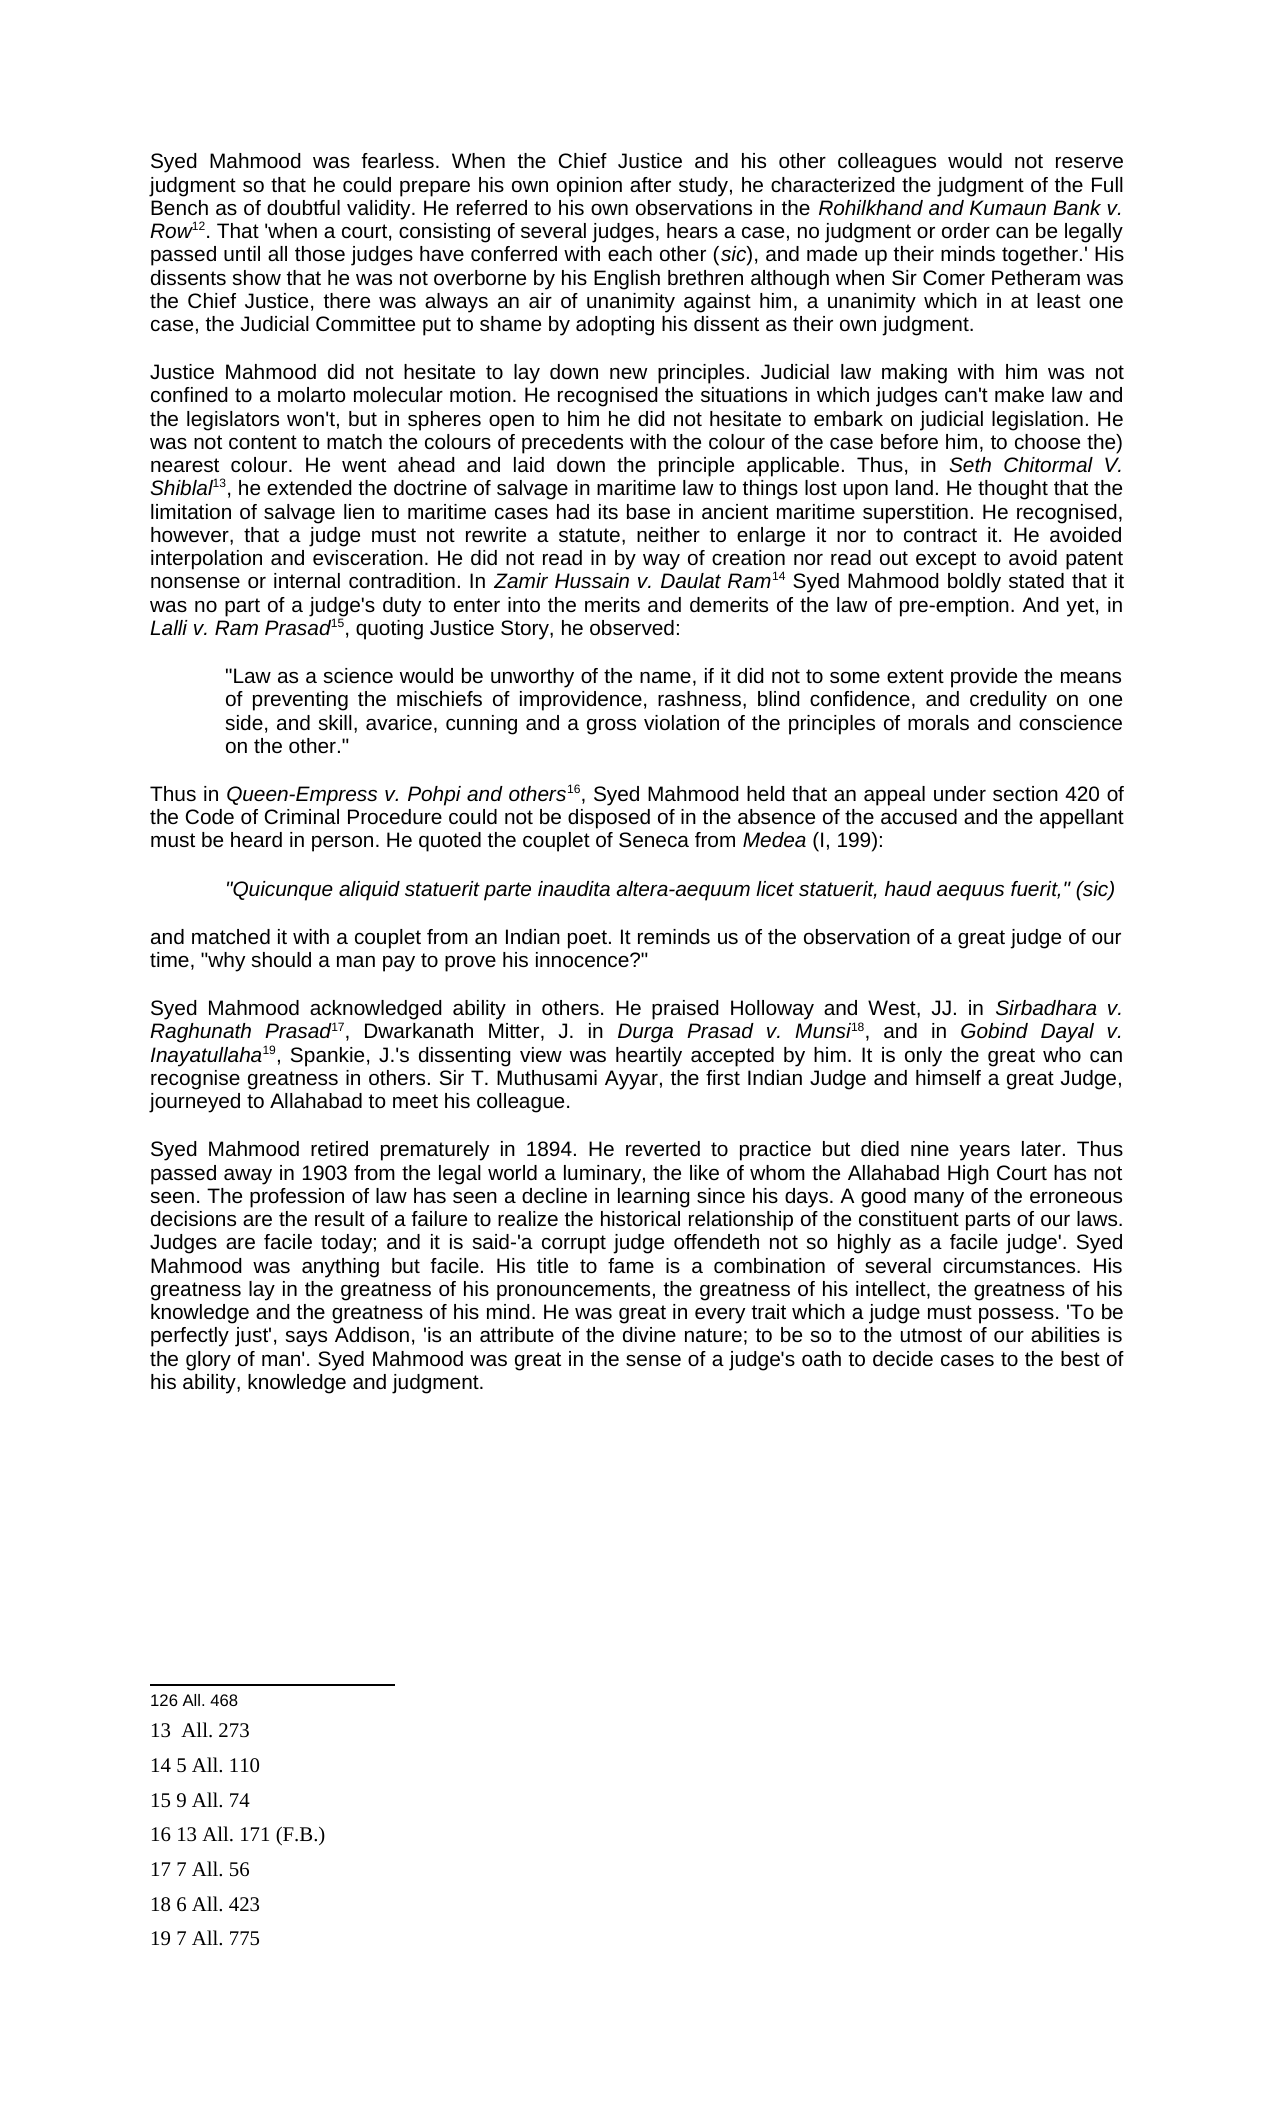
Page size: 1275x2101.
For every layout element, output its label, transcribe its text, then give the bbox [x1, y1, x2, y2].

text "Law as a science would be unworthy of the name, if it did not to some extent provide the means of preventing the mischiefs of improvidence, rashness, blind confidence, and credulity on one side, and skill, avarice, cunning and a gross violation of the principles of morals and conscience on the other." [225, 664, 1125, 757]
text 13 All. 171 (F.B.) [150, 1823, 1125, 1846]
text Syed Mahmood acknowledged ability in others. He praised Holloway and West, JJ. in Sirbadhara v. Raghunath Prasad, Dwarkanath Mitter, J. in Durga Prasad v. Munsi, and in Gobind Dayal v. Inayatullaha, Spankie, J.'s dissenting view was heartily accepted by him. It is only the great who can recognise greatness in others. Sir T. Muthusami Ayyar, the first Indian Judge and himself a great Judge, journeyed to Allahabad to meet his colleague. [150, 997, 1125, 1113]
text 7 All. 775 [150, 1927, 1125, 1950]
text Syed Mahmood was fearless. When the Chief Justice and his other colleagues would not reserve judgment so that he could prepare his own opinion after study, he characterized the judgment of the Full Bench as of doubtful validity. He referred to his own observations in the Rohilkhand and Kumaun Bank v. Row. That 'when a court, consisting of several judges, hears a case, no judgment or order can be legally passed until all those judges have conferred with each other (sic), and made up their minds together.' His dissents show that he was not overborne by his English brethren although when Sir Comer Petheram was the Chief Justice, there was always an air of unanimity against him, a unanimity which in at least one case, the Judicial Committee put to shame by adopting his dissent as their own judgment. [150, 150, 1125, 336]
text 9 All. 74 [150, 1788, 1125, 1812]
text 6 All. 423 [150, 1892, 1125, 1916]
text Justice Mahmood did not hesitate to lay down new principles. Judicial law making with him was not confined to a molarto molecular motion. He recognised the situations in which judges can't make law and the legislators won't, but in spheres open to him he did not hesitate to embark on judicial legislation. He was not content to match the colours of precedents with the colour of the case before him, to choose the) nearest colour. He went ahead and laid down the principle applicable. Thus, in Seth Chitormal V. Shiblal, he extended the doctrine of salvage in maritime law to things lost upon land. He thought that the limitation of salvage lien to maritime cases had its base in ancient maritime superstition. He recognised, however, that a judge must not rewrite a statute, neither to enlarge it nor to contract it. He avoided interpolation and evisceration. He did not read in by way of creation nor read out except to avoid patent nonsense or internal contradition. In Zamir Hussain v. Daulat Ram Syed Mahmood boldly stated that it was no part of a judge's duty to enter into the merits and demerits of the law of pre-emption. And yet, in Lalli v. Ram Prasad, quoting Justice Story, he observed: [150, 361, 1125, 639]
text 6 All. 468 [150, 1691, 1125, 1710]
text and matched it with a couplet from an Indian poet. It reminds us of the observation of a great judge of our time, "why should a man pay to prove his innocence?" [150, 925, 1125, 972]
text Syed Mahmood retired prematurely in 1894. He reverted to practice but died nine years later. Thus passed away in 1903 from the legal world a luminary, the like of whom the Allahabad High Court has not seen. The profession of law has seen a decline in learning since his days. A good many of the erroneous decisions are the result of a failure to realize the historical relationship of the constituent parts of our laws. Judges are facile today; and it is said-'a corrupt judge offendeth not so highly as a facile judge'. Syed Mahmood was anything but facile. His title to fame is a combination of several circumstances. His greatness lay in the greatness of his pronouncements, the greatness of his intellect, the greatness of his knowledge and the greatness of his mind. He was great in every trait which a judge must possess. 'To be perfectly just', says Addison, 'is an attribute of the divine nature; to be so to the utmost of our abilities is the glory of man'. Syed Mahmood was great in the sense of a judge's oath to decide cases to the best of his ability, knowledge and judgment. [150, 1138, 1125, 1393]
text All. 273 [150, 1719, 1125, 1742]
text 7 All. 56 [150, 1858, 1125, 1881]
text Thus in Queen-Empress v. Pohpi and others, Syed Mahmood held that an appeal under section 420 of the Code of Criminal Procedure could not be disposed of in the absence of the accused and the appellant must be heard in person. He quoted the couplet of Seneca from Medea (I, 199): [150, 782, 1125, 852]
text "Quicunque aliquid statuerit parte inaudita altera-aequum licet statuerit, haud aequus fuerit," (sic) [225, 877, 1125, 900]
text 5 All. 110 [150, 1754, 1125, 1777]
